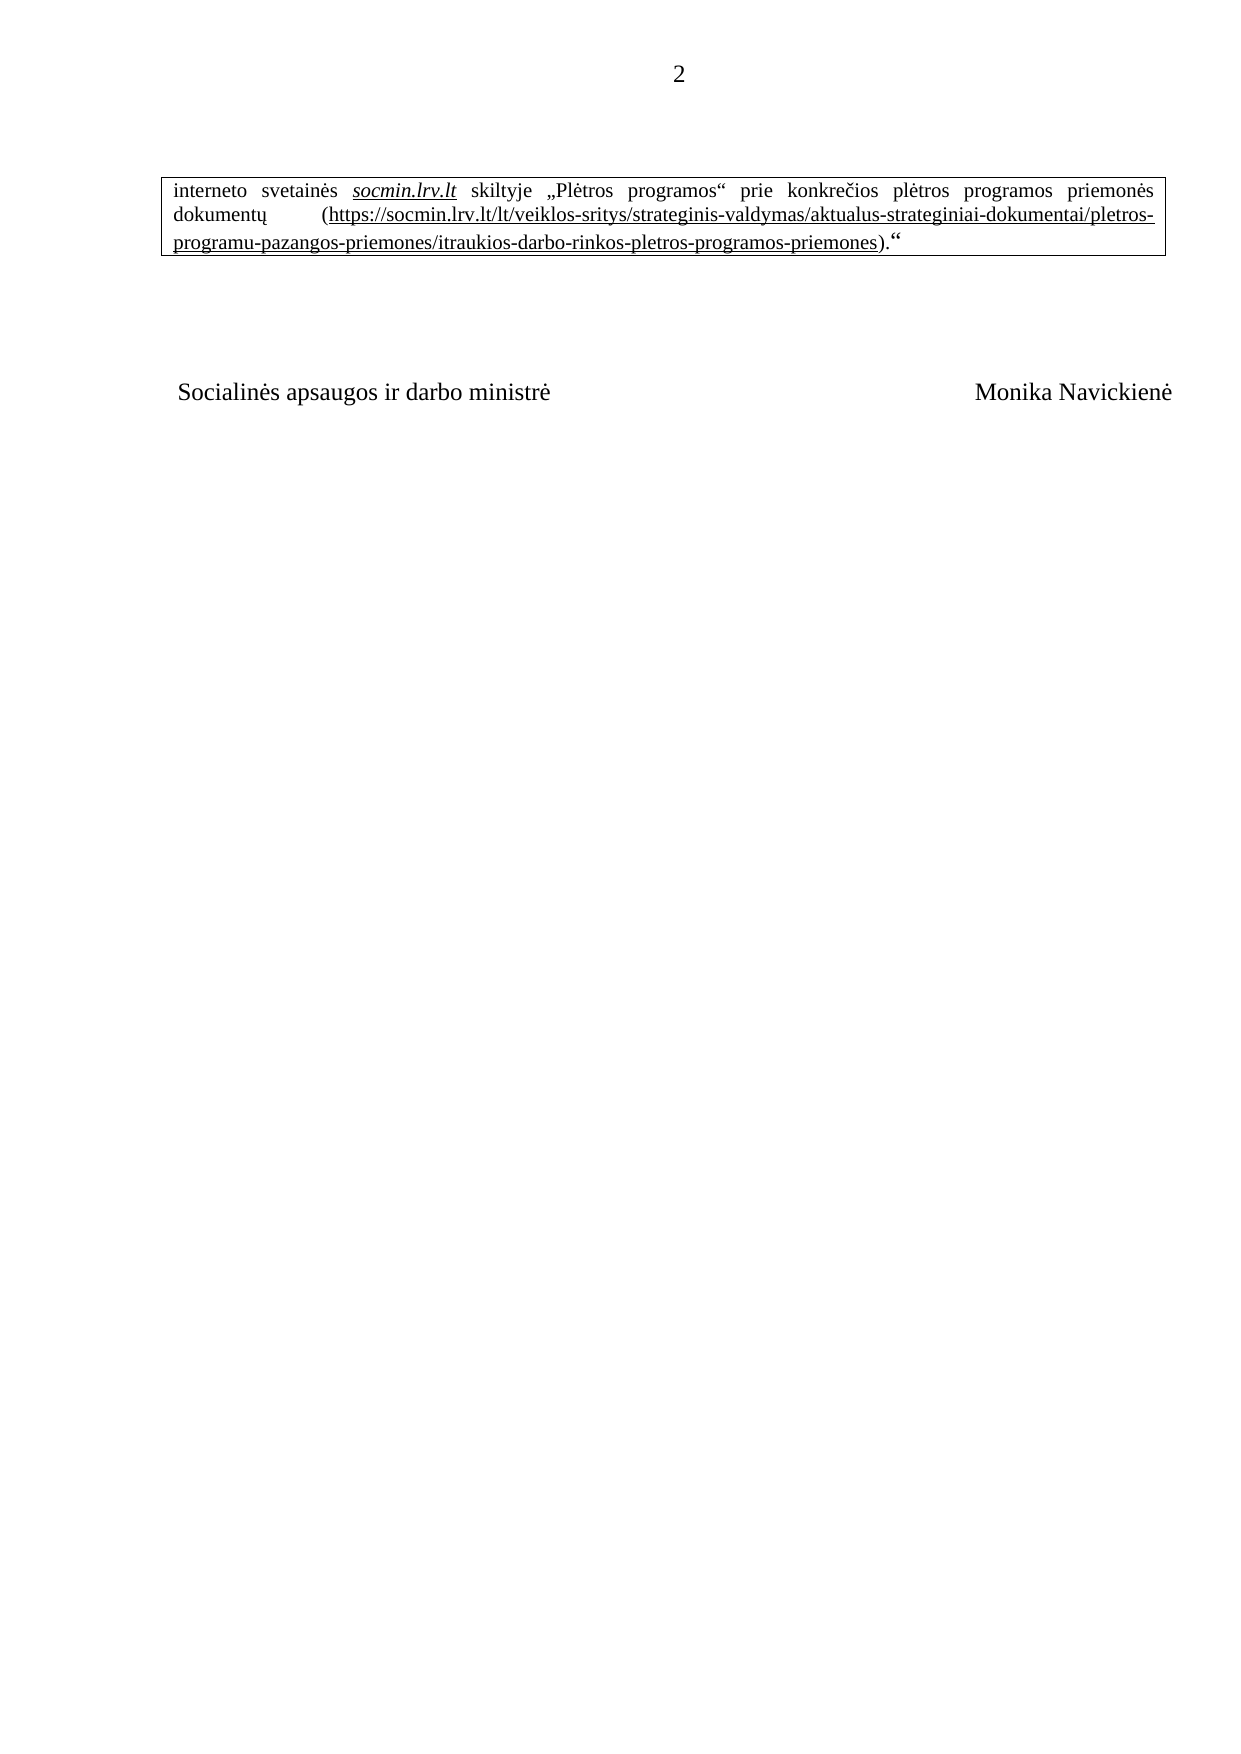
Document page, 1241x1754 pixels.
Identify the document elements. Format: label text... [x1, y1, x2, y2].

table_cell interneto svetainės socmin.lrv.lt skiltyje „Plėtros programos“ prie konkrečios plėtros programos priemonės dokumentų (https://socmin.lrv.lt/lt/veiklos-sritys/strateginis-valdymas/aktualus-strateginiai-dokumentai/pletros-programu-pazangos-priemones/itraukios-darbo-rinkos-pletros-programos-priemones).“ [162, 178, 1165, 255]
text Socialinės apsaugos ir darbo ministrė Monika Navickienė [177, 369, 1181, 406]
